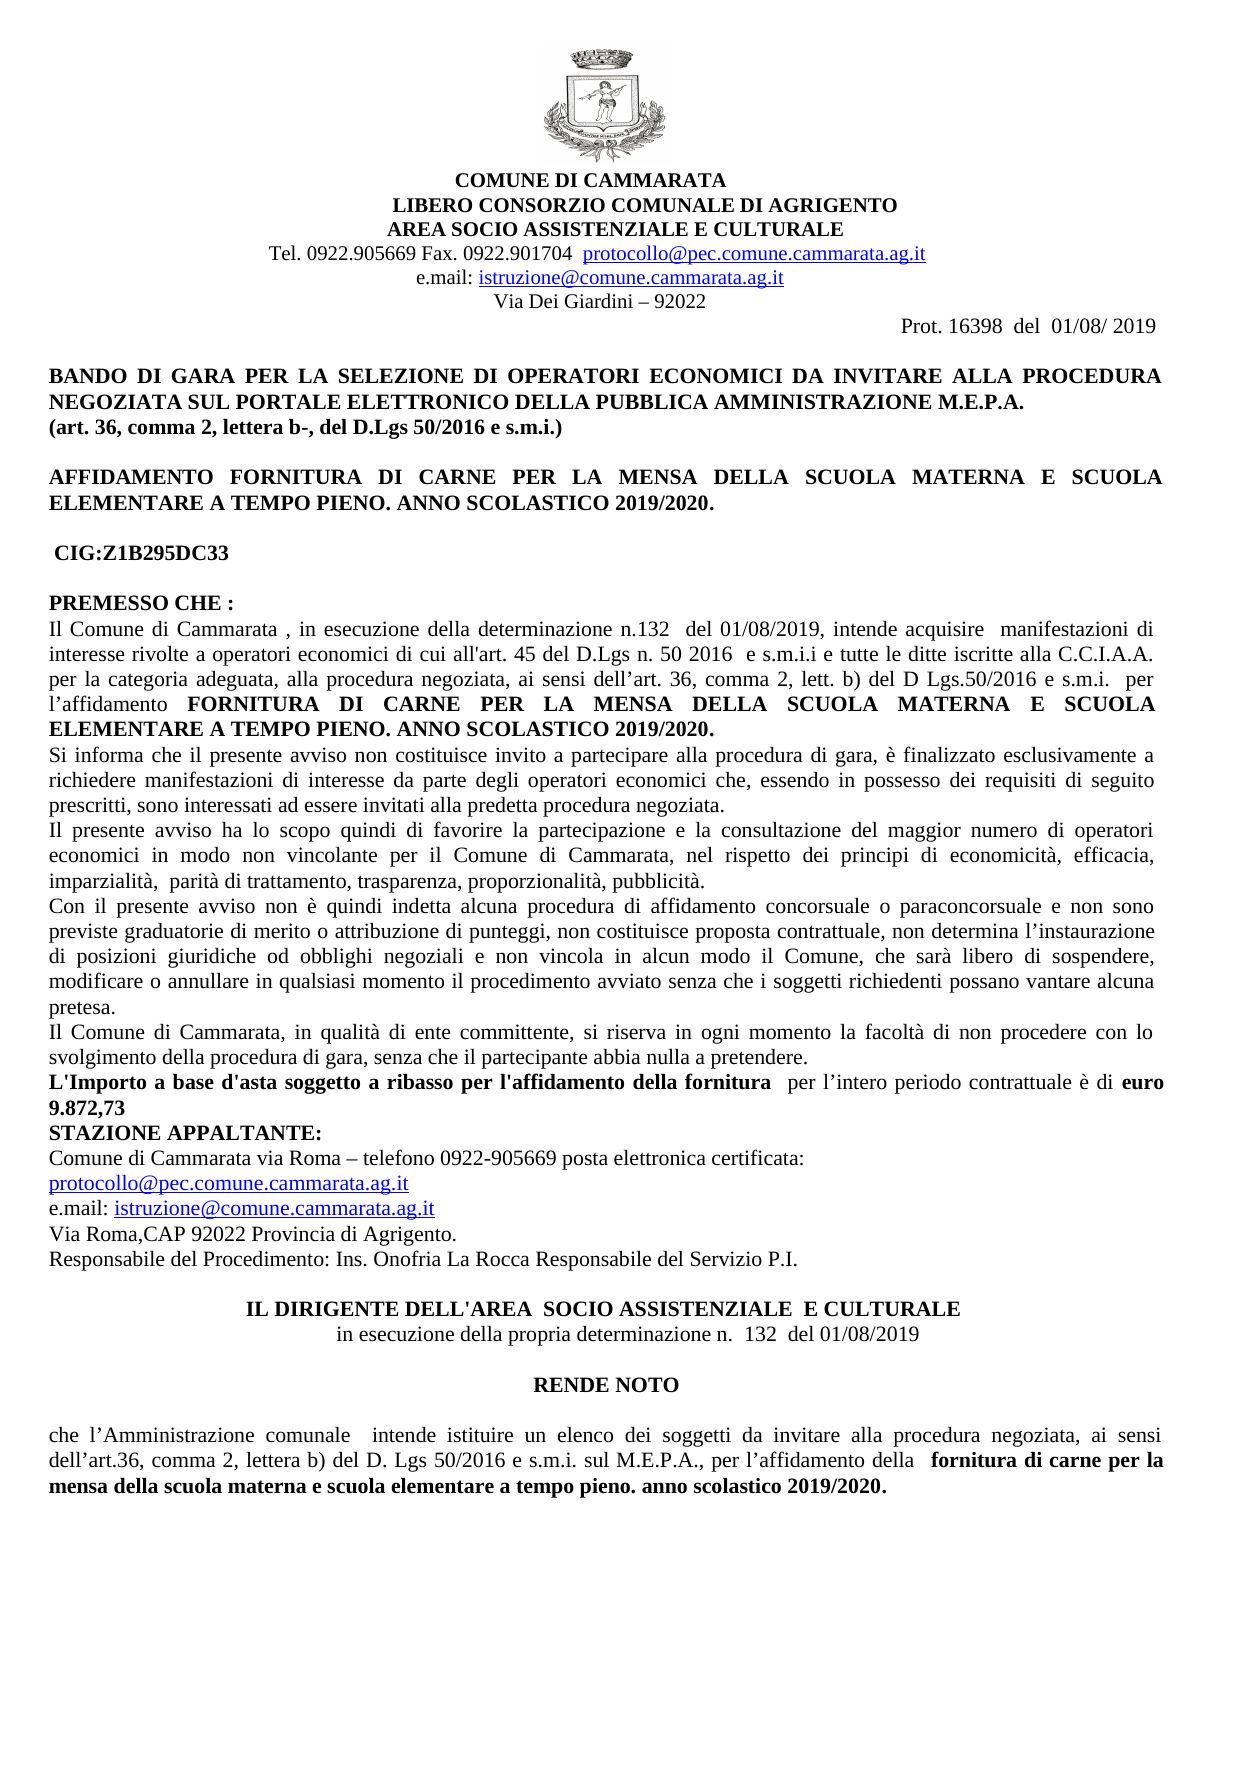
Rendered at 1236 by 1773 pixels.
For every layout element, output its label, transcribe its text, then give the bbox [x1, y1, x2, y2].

text Con il presente avviso non è quindi indetta alcuna procedura di affidamento concorsuale o paraconcorsuale e non sono previste graduatorie di merito o attribuzione di punteggi, non costituisce proposta contrattuale, non determina l’instaurazione di posizioni giuridiche od obblighi negoziali e non vincola in alcun modo il Comune, che sarà libero di sospendere, modificare o annullare in qualsiasi momento il procedimento avviato senza che i soggetti richiedenti possano vantare alcuna pretesa. [48, 893, 1156, 1019]
text (art. 36, comma 2, lettera b-, del D.Lgs 50/2016 e s.m.i.) [48, 414, 1164, 439]
text in esecuzione della propria determinazione n. 132 del 01/08/2019 [48, 1321, 1164, 1347]
text Via Roma,CAP 92022 Provincia di Agrigento. [48, 1221, 1156, 1246]
text STAZIONE APPALTANTE: [48, 1120, 1156, 1145]
text e.mail: istruzione@comune.cammarata.ag.it [48, 1195, 1156, 1221]
text Via Dei Giardini – 92022 [48, 289, 1156, 313]
text che l’Amministrazione comunale intende istituire un elenco dei soggetti da invitare alla procedura negoziata, ai sensi dell’art.36, comma 2, lettera b) del D. Lgs 50/2016 e s.m.i. sul M.E.P.A., per l’affidamento della fornitura di carne per la mensa della scuola materna e scuola elementare a tempo pieno. anno scolastico 2019/2020. [48, 1422, 1164, 1498]
text CIG:Z1B295DC33 [48, 540, 1164, 565]
text LIBERO CONSORZIO COMUNALE DI AGRIGENTO [48, 193, 1156, 217]
text Responsabile del Procedimento: Ins. Onofria La Rocca Responsabile del Servizio P.I. [48, 1246, 1156, 1271]
text Comune di Cammarata via Roma – telefono 0922-905669 posta elettronica certificata: protocollo@pec.comune.cammarata.ag.it [48, 1145, 1156, 1195]
text Il Comune di Cammarata, in qualità di ente committente, si riserva in ogni momento la facoltà di non procedere con lo svolgimento della procedura di gara, senza che il partecipante abbia nulla a pretendere. [48, 1019, 1156, 1069]
text Tel. 0922.905669 Fax. 0922.901704 protocollo@pec.comune.cammarata.ag.it [48, 241, 1156, 265]
text e.mail: istruzione@comune.cammarata.ag.it [48, 265, 1156, 289]
text IL DIRIGENTE DELL'AREA SOCIO ASSISTENZIALE E CULTURALE [48, 1296, 1164, 1321]
text RENDE NOTO [48, 1372, 1164, 1397]
text AREA SOCIO ASSISTENZIALE E CULTURALE [48, 217, 1156, 241]
picture [541, 46, 672, 166]
text COMUNE DI CAMMARATA [48, 167, 1156, 193]
text Il Comune di Cammarata , in esecuzione della determinazione n.132 del 01/08/2019, intende acquisire manifestazioni di interesse rivolte a operatori economici di cui all'art. 45 del D.Lgs n. 50 2016 e s.m.i.i e tutte le ditte iscritte alla C.C.I.A.A. per la categoria adeguata, alla procedura negoziata, ai sensi dell’art. 36, comma 2, lett. b) del D Lgs.50/2016 e s.m.i. per l’affidamento FORNITURA DI CARNE PER LA MENSA DELLA SCUOLA MATERNA E SCUOLA ELEMENTARE A TEMPO PIENO. ANNO SCOLASTICO 2019/2020. [48, 616, 1156, 742]
text BANDO DI GARA PER LA SELEZIONE DI OPERATORI ECONOMICI DA INVITARE ALLA PROCEDURA NEGOZIATA SUL PORTALE ELETTRONICO DELLA PUBBLICA AMMINISTRAZIONE M.E.P.A. [48, 363, 1164, 414]
text Prot. 16398 del 01/08/ 2019 [48, 313, 1156, 338]
text AFFIDAMENTO FORNITURA DI CARNE PER LA MENSA DELLA SCUOLA MATERNA E SCUOLA ELEMENTARE A TEMPO PIENO. ANNO SCOLASTICO 2019/2020. [48, 464, 1164, 515]
text Si informa che il presente avviso non costituisce invito a partecipare alla procedura di gara, è finalizzato esclusivamente a richiedere manifestazioni di interesse da parte degli operatori economici che, essendo in possesso dei requisiti di seguito prescritti, sono interessati ad essere invitati alla predetta procedura negoziata. [48, 742, 1156, 817]
text Il presente avviso ha lo scopo quindi di favorire la partecipazione e la consultazione del maggior numero di operatori economici in modo non vincolante per il Comune di Cammarata, nel rispetto dei principi di economicità, efficacia, imparzialità, parità di trattamento, trasparenza, proporzionalità, pubblicità. [48, 817, 1156, 893]
text L'Importo a base d'asta soggetto a ribasso per l'affidamento della fornitura per l’intero periodo contrattuale è di euro 9.872,73 [48, 1069, 1164, 1120]
text PREMESSO CHE : [48, 590, 1156, 616]
